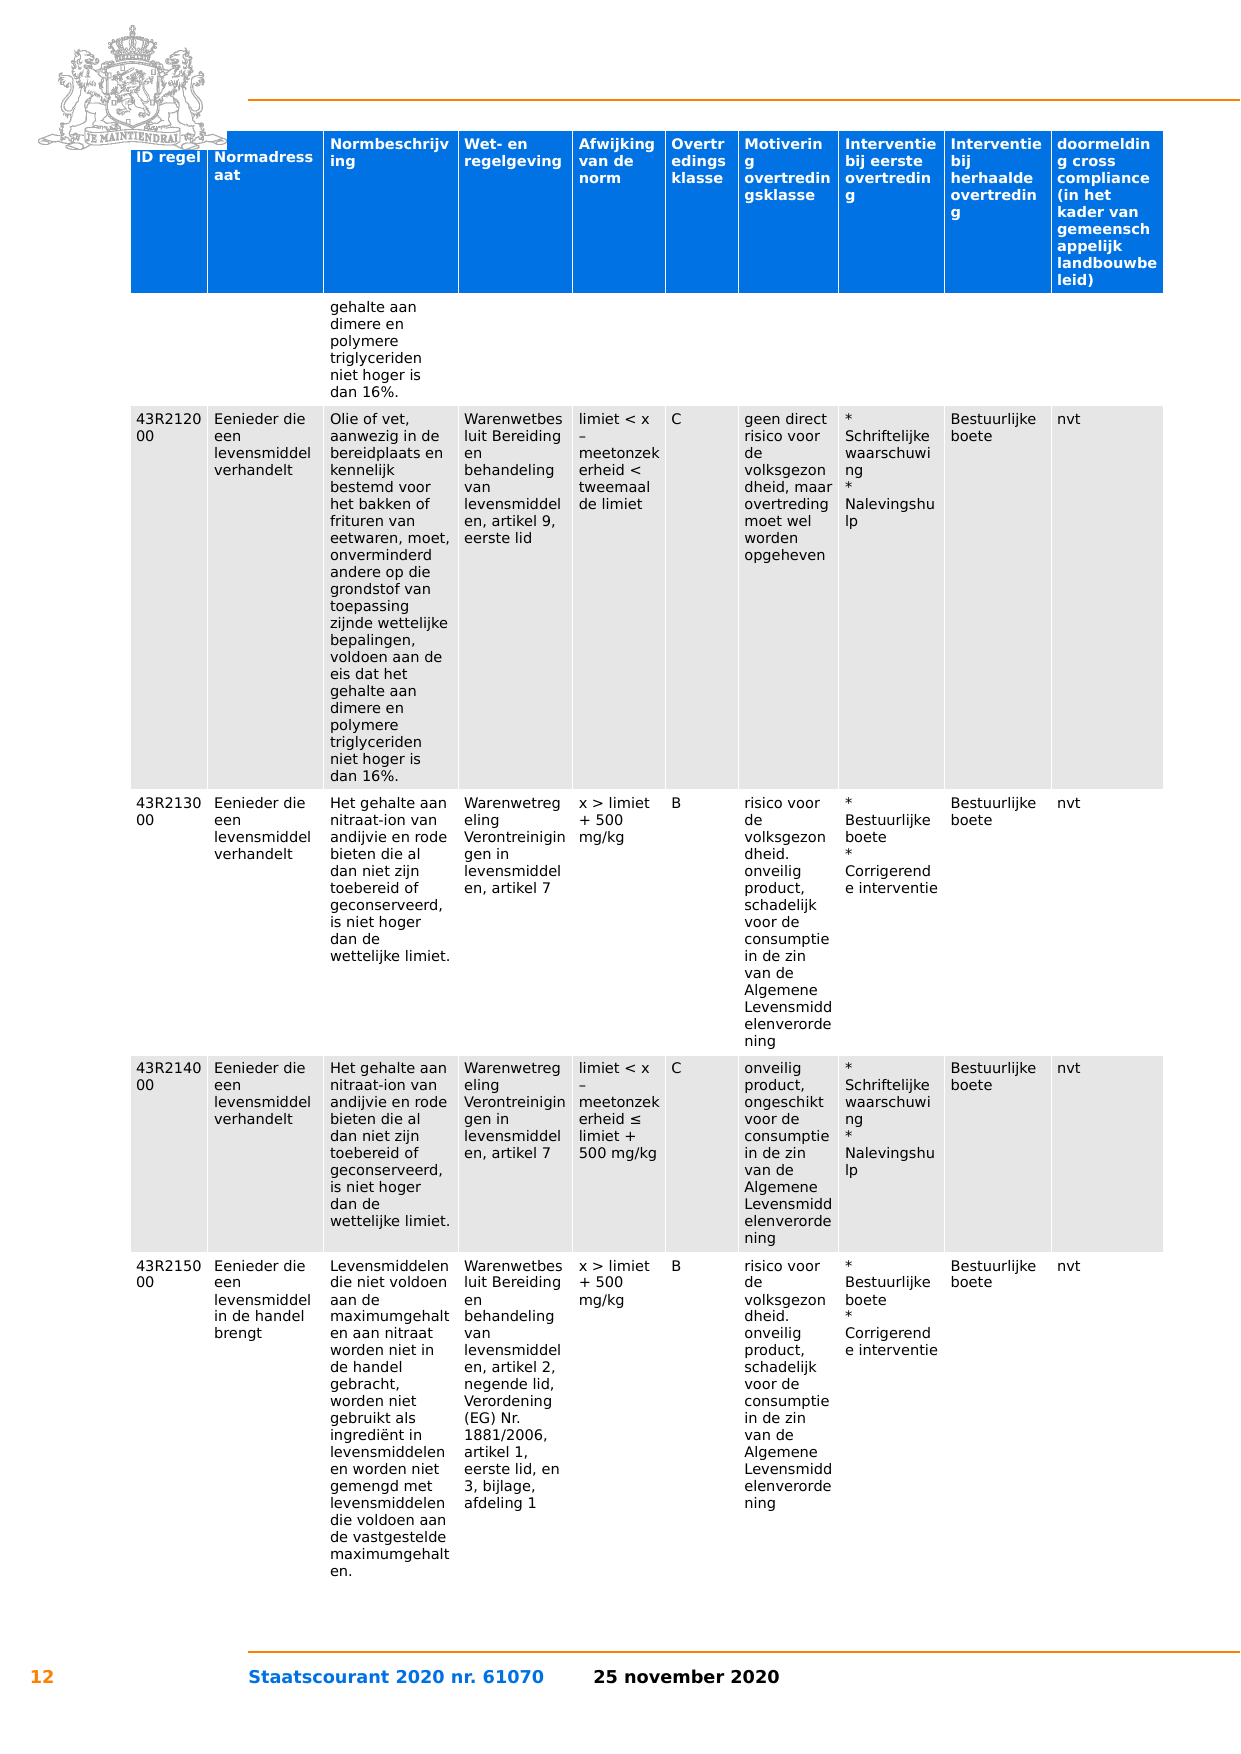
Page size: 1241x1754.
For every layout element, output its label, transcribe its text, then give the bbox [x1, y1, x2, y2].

table_cell [573, 294, 665, 405]
table_cell nvt [1052, 1056, 1163, 1252]
table_cell nvt [1052, 790, 1163, 1054]
table_cell [945, 294, 1051, 405]
picture [38, 25, 227, 150]
table_cell [1052, 294, 1163, 405]
table_header Afwijking van de norm [573, 131, 665, 293]
table_cell Eenieder die een levensmiddel verhandelt [208, 790, 323, 1054]
table_cell 43R212000 [131, 406, 207, 789]
table_header ID regel [131, 150, 207, 293]
table_cell Bestuurlijke boete [945, 1056, 1051, 1252]
table_cell nvt [1052, 1253, 1163, 1585]
table_cell Warenwetbesluit Bereiding en behandeling van levensmiddelen, artikel 9, eerste lid [459, 406, 572, 789]
table_cell Bestuurlijke boete [945, 406, 1051, 789]
table_cell * Schriftelijke waarschuwing * Nalevingshulp [839, 1056, 944, 1252]
table_cell gehalte aan dimere en polymere triglyceriden niet hoger is dan 16%. [324, 294, 458, 405]
table_cell C [666, 1056, 738, 1252]
table_header Interventie bij herhaalde overtreding [945, 131, 1051, 293]
table_cell limiet < x – meetonzekerheid ≤ limiet + 500 mg/kg [573, 1056, 665, 1252]
table_cell x > limiet + 500 mg/kg [573, 1253, 665, 1585]
table_cell Levensmiddelen die niet voldoen aan de maximumgehalten aan nitraat worden niet in de handel gebracht, worden niet gebruikt als ingrediënt in levensmiddelen en worden niet gemengd met levensmiddelen die voldoen aan de vastgestelde maximumgehalten. [324, 1253, 458, 1585]
table_cell Warenwetregeling Verontreinigingen in levensmiddelen, artikel 7 [459, 1056, 572, 1252]
table_cell B [666, 790, 738, 1054]
table_cell * Bestuurlijke boete * Corrigerende interventie [839, 1253, 944, 1585]
table_header Interventie bij eerste overtreding [839, 131, 944, 293]
table_cell [459, 294, 572, 405]
table_cell Eenieder die een levensmiddel verhandelt [208, 406, 323, 789]
table_cell 43R213000 [131, 790, 207, 1054]
table_header doormelding cross compliance (in het kader van gemeenschappelijk landbouwbeleid) [1052, 131, 1163, 293]
table_cell 43R214000 [131, 1056, 207, 1252]
table_cell [666, 294, 738, 405]
table_cell * Schriftelijke waarschuwing * Nalevingshulp [839, 406, 944, 789]
table_cell [739, 294, 838, 405]
table_header Motivering overtredingsklasse [739, 131, 838, 293]
table_header Overtredingsklasse [666, 131, 738, 293]
table_cell Olie of vet, aanwezig in de bereidplaats en kennelijk bestemd voor het bakken of frituren van eetwaren, moet, onverminderd andere op die grondstof van toepassing zijnde wettelijke bepalingen, voldoen aan de eis dat het gehalte aan dimere en polymere triglyceriden niet hoger is dan 16%. [324, 406, 458, 789]
table_cell limiet < x – meetonzekerheid < tweemaal de limiet [573, 406, 665, 789]
table_cell risico voor de volksgezondheid. onveilig product, schadelijk voor de consumptie in de zin van de Algemene Levensmiddelenverordening [739, 790, 838, 1054]
table_cell nvt [1052, 406, 1163, 789]
table_cell C [666, 406, 738, 789]
table_cell [208, 294, 323, 405]
table_cell B [666, 1253, 738, 1585]
table_cell Het gehalte aan nitraat-ion van andijvie en rode bieten die al dan niet zijn toebereid of geconserveerd, is niet hoger dan de wettelijke limiet. [324, 1056, 458, 1252]
table_cell [131, 294, 207, 405]
table_cell risico voor de volksgezondheid. onveilig product, schadelijk voor de consumptie in de zin van de Algemene Levensmiddelenverordening [739, 1253, 838, 1585]
table_header Normadressaat [208, 131, 323, 293]
table_cell [839, 294, 944, 405]
table_cell * Bestuurlijke boete * Corrigerende interventie [839, 790, 944, 1054]
table_cell Eenieder die een levensmiddel in de handel brengt [208, 1253, 323, 1585]
table_cell Het gehalte aan nitraat-ion van andijvie en rode bieten die al dan niet zijn toebereid of geconserveerd, is niet hoger dan de wettelijke limiet. [324, 790, 458, 1054]
table_cell Warenwetregeling Verontreinigingen in levensmiddelen, artikel 7 [459, 790, 572, 1054]
table_cell Bestuurlijke boete [945, 1253, 1051, 1585]
table_cell Eenieder die een levensmiddel verhandelt [208, 1056, 323, 1252]
table_cell Warenwetbesluit Bereiding en behandeling van levensmiddelen, artikel 2, negende lid, Verordening (EG) Nr. 1881/2006, artikel 1, eerste lid, en 3, bijlage, afdeling 1 [459, 1253, 572, 1585]
table_header Normbeschrijving [324, 131, 458, 293]
table_cell Bestuurlijke boete [945, 790, 1051, 1054]
table_cell geen direct risico voor de volksgezondheid, maar overtreding moet wel worden opgeheven [739, 406, 838, 789]
table_header Wet- en regelgeving [459, 131, 572, 293]
table_cell 43R215000 [131, 1253, 207, 1585]
table_cell onveilig product, ongeschikt voor de consumptie in de zin van de Algemene Levensmiddelenverordening [739, 1056, 838, 1252]
table_cell x > limiet + 500 mg/kg [573, 790, 665, 1054]
